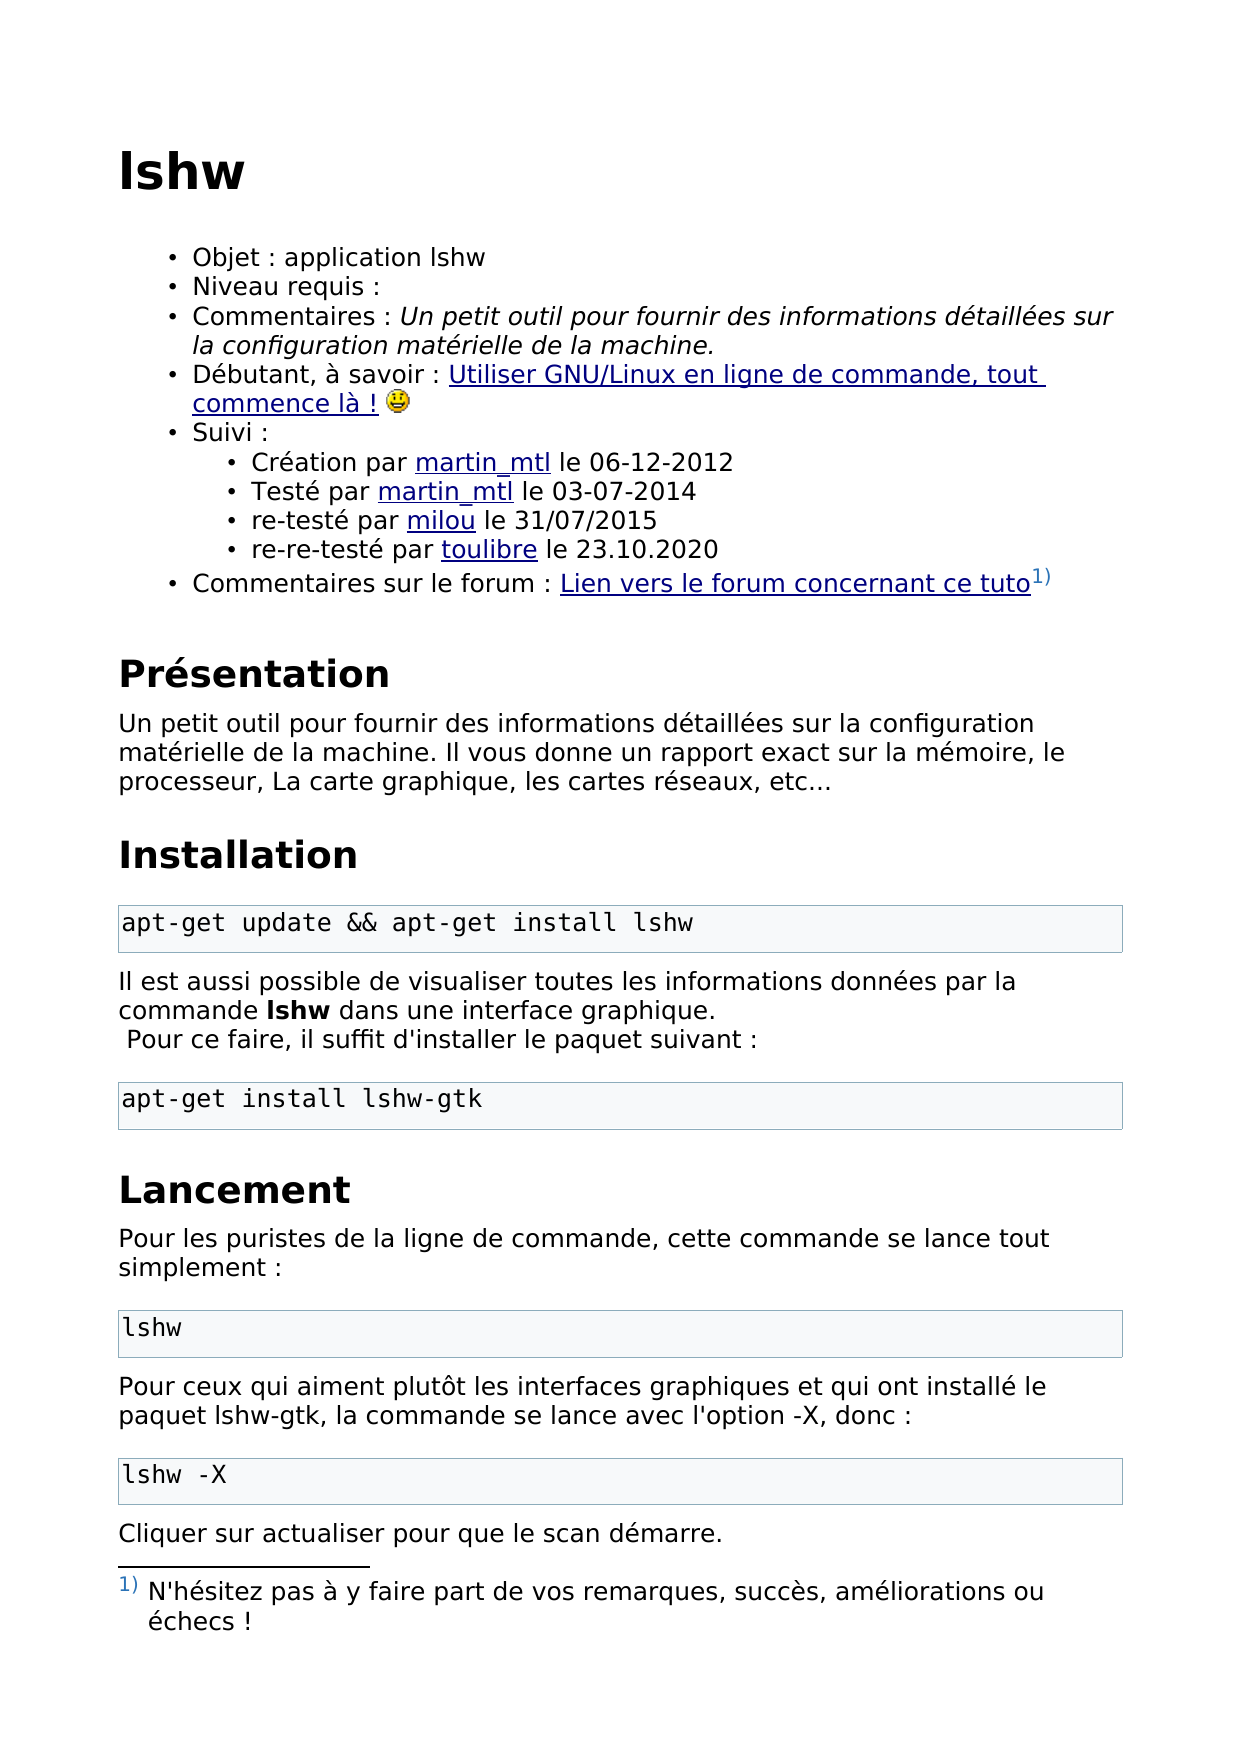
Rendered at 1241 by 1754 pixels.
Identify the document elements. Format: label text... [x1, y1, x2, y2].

text Pour les puristes de la ligne de commande, cette commande se lance tout simplement : [118, 1224, 1122, 1283]
text Un petit outil pour fournir des informations détaillées sur la configuration matérielle de la machine. Il vous donne un rapport exact sur la mémoire, le processeur, La carte graphique, les cartes réseaux, etc... [118, 709, 1122, 797]
table_header lshw [119, 1311, 1122, 1357]
list Testé par martin_mtl le 03-07-2014 [236, 477, 1122, 506]
subtitle Installation [118, 834, 1122, 878]
list Création par martin_mtl le 06-12-2012 [236, 448, 1122, 477]
text Pour ceux qui aiment plutôt les interfaces graphiques et qui ont installé le paquet lshw-gtk, la commande se lance avec l'option -X, donc : [118, 1372, 1122, 1430]
list Objet : application lshw [177, 243, 1122, 272]
text Il est aussi possible de visualiser toutes les informations données par la commande lshw dans une interface graphique. Pour ce faire, il suffit d'installer le paquet suivant : [118, 967, 1122, 1054]
list Commentaires : Un petit outil pour fournir des informations détaillées sur la configuration matérielle de la machine. [177, 302, 1122, 360]
list Commentaires sur le forum : Lien vers le forum concernant ce tuto [177, 564, 1122, 598]
list N'hésitez pas à y faire part de vos remarques, succès, améliorations ou échecs ! [118, 1573, 1122, 1636]
subtitle lshw [118, 143, 1122, 201]
list Niveau requis : [177, 272, 1122, 302]
table_header lshw -X [119, 1459, 1122, 1504]
subtitle Lancement [118, 1168, 1122, 1212]
list Suivi : [177, 418, 1122, 448]
text Cliquer sur actualiser pour que le scan démarre. [118, 1519, 1122, 1548]
subtitle Présentation [118, 653, 1122, 697]
table_header apt-get install lshw-gtk [119, 1083, 1122, 1128]
picture [386, 389, 410, 413]
list Débutant, à savoir : Utiliser GNU/Linux en ligne de commande, tout commence là ! [177, 360, 1122, 418]
table_header apt-get update && apt-get install lshw [119, 906, 1122, 952]
list re-re-testé par toulibre le 23.10.2020 [236, 535, 1122, 564]
list re-testé par milou le 31/07/2015 [236, 506, 1122, 535]
